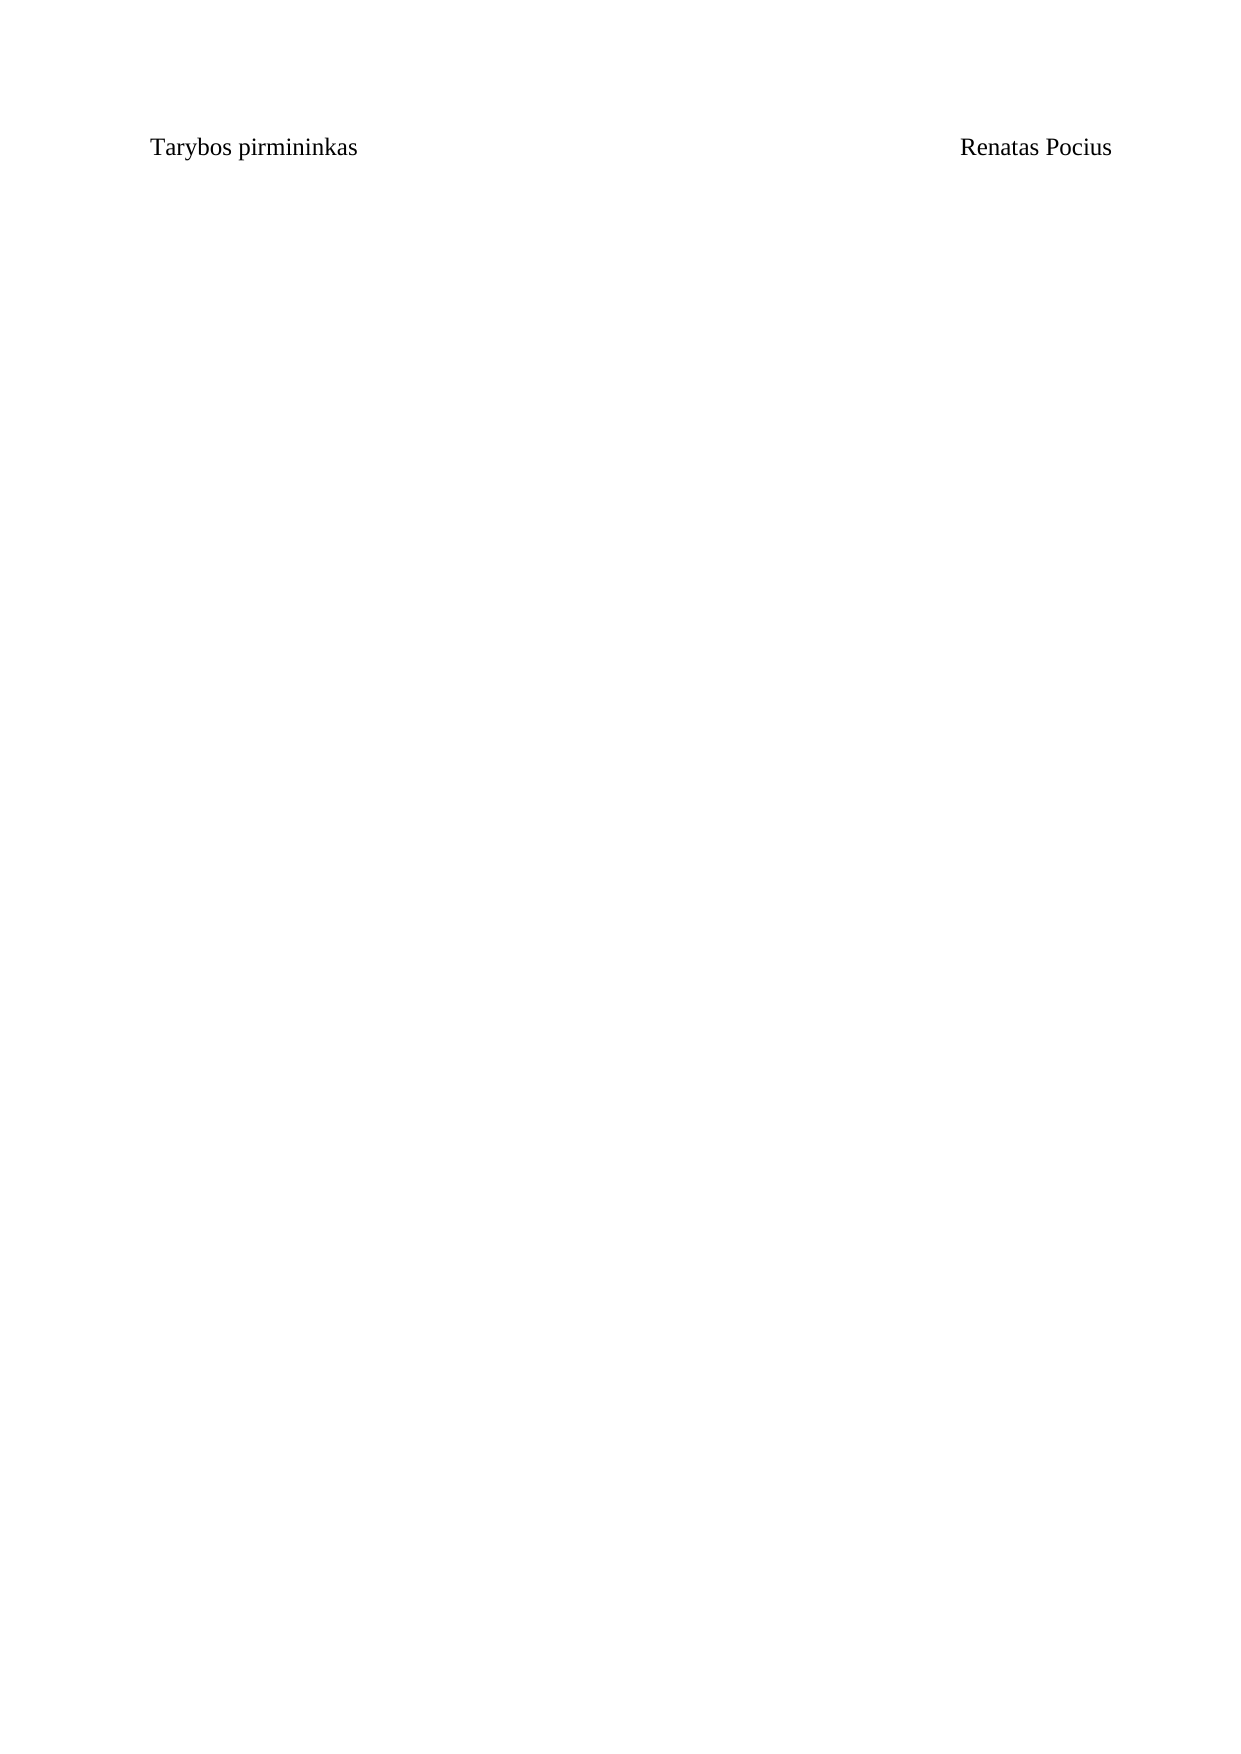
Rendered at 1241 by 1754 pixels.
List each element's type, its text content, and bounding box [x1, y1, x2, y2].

text Tarybos pirmininkas Renatas Pocius [150, 132, 1122, 161]
